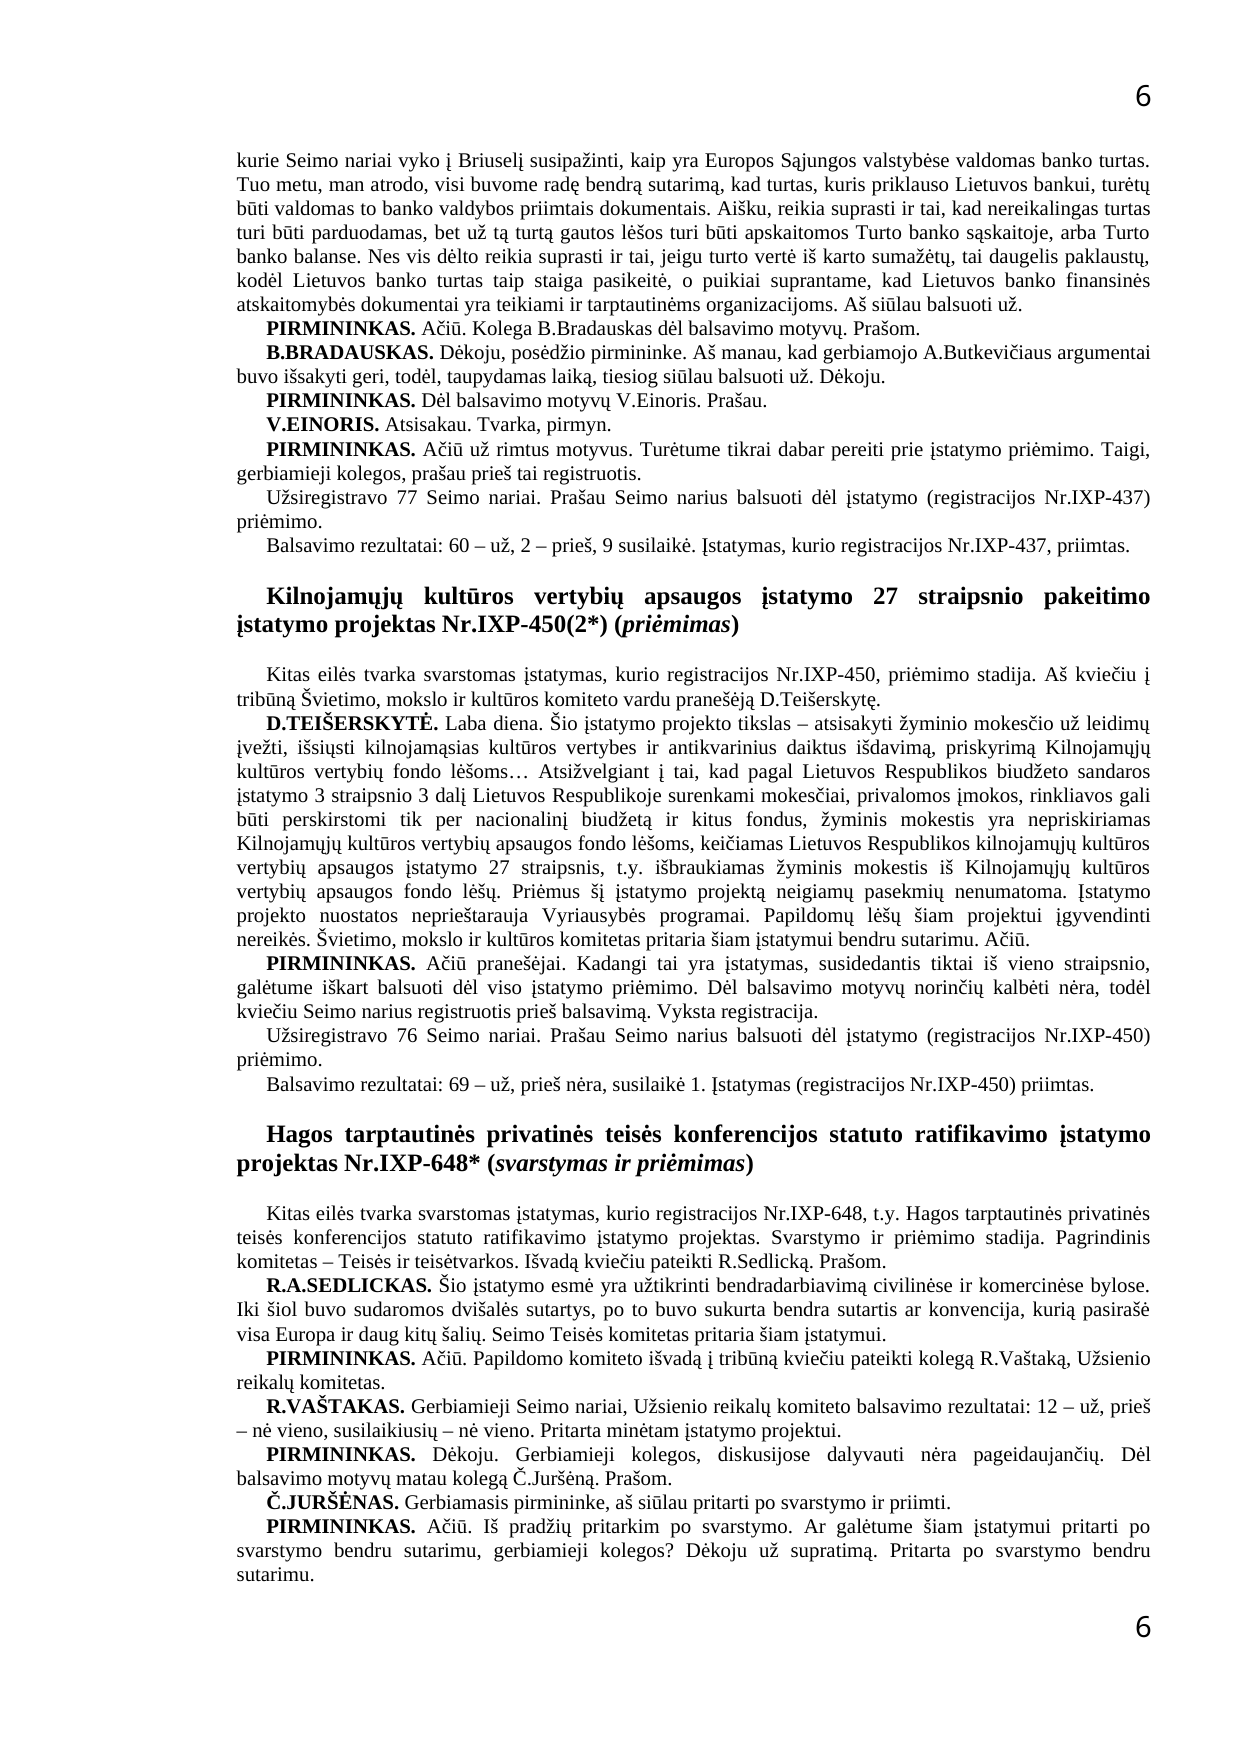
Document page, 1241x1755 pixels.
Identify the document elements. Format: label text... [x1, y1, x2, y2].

text D.TEIŠERSKYTĖ. Laba diena. Šio įstatymo projekto tikslas – atsisakyti žyminio mokesčio už leidimų įvežti, išsiųsti kilnojamąsias kultūros vertybes ir antikvarinius daiktus išdavimą, priskyrimą Kilnojamųjų kultūros vertybių fondo lėšoms… Atsižvelgiant į tai, kad pagal Lietuvos Respublikos biudžeto sandaros įstatymo 3 straipsnio 3 dalį Lietuvos Respublikoje surenkami mokesčiai, privalomos įmokos, rinkliavos gali būti perskirstomi tik per nacionalinį biudžetą ir kitus fondus, žyminis mokestis yra nepriskiriamas Kilnojamųjų kultūros vertybių apsaugos fondo lėšoms, keičiamas Lietuvos Respublikos kilnojamųjų kultūros vertybių apsaugos įstatymo 27 straipsnis, t.y. išbraukiamas žyminis mokestis iš Kilnojamųjų kultūros vertybių apsaugos fondo lėšų. Priėmus šį įstatymo projektą neigiamų pasekmių nenumatoma. Įstatymo projekto nuostatos neprieštarauja Vyriausybės programai. Papildomų lėšų šiam projektui įgyvendinti nereikės. Švietimo, mokslo ir kultūros komitetas pritaria šiam įstatymui bendru sutarimu. Ačiū. [236, 711, 1152, 951]
text Užsiregistravo 76 Seimo nariai. Prašau Seimo narius balsuoti dėl įstatymo (registracijos Nr.IXP-450) priėmimo. [236, 1023, 1152, 1071]
text PIRMININKAS. Ačiū. Kolega B.Bradauskas dėl balsavimo motyvų. Prašom. [236, 316, 1152, 340]
text R.A.SEDLICKAS. Šio įstatymo esmė yra užtikrinti bendradarbiavimą civilinėse ir komercinėse bylose. Iki šiol buvo sudaromos dvišalės sutartys, po to buvo sukurta bendra sutartis ar konvencija, kurią pasirašė visa Europa ir daug kitų šalių. Seimo Teisės komitetas pritaria šiam įstatymui. [236, 1273, 1152, 1346]
text Kilnojamųjų kultūros vertybių apsaugos įstatymo 27 straipsnio pakeitimo įstatymo projektas Nr.IXP-450(2*) (priėmimas) [236, 581, 1152, 638]
text V.EINORIS. Atsisakau. Tvarka, pirmyn. [236, 412, 1152, 436]
text PIRMININKAS. Dėl balsavimo motyvų V.Einoris. Prašau. [236, 388, 1152, 412]
text Kitas eilės tvarka svarstomas įstatymas, kurio registracijos Nr.IXP-450, priėmimo stadija. Aš kviečiu į tribūną Švietimo, mokslo ir kultūros komiteto vardu pranešėją D.Teišerskytę. [236, 662, 1152, 711]
text Užsiregistravo 77 Seimo nariai. Prašau Seimo narius balsuoti dėl įstatymo (registracijos Nr.IXP-437) priėmimo. [236, 484, 1152, 533]
text kurie Seimo nariai vyko į Briuselį susipažinti, kaip yra Europos Sąjungos valstybėse valdomas banko turtas. Tuo metu, man atrodo, visi buvome radę bendrą sutarimą, kad turtas, kuris priklauso Lietuvos bankui, turėtų būti valdomas to banko valdybos priimtais dokumentais. Aišku, reikia suprasti ir tai, kad nereikalingas turtas turi būti parduodamas, bet už tą turtą gautos lėšos turi būti apskaitomos Turto banko sąskaitoje, arba Turto banko balanse. Nes vis dėlto reikia suprasti ir tai, jeigu turto vertė iš karto sumažėtų, tai daugelis paklaustų, kodėl Lietuvos banko turtas taip staiga pasikeitė, o puikiai suprantame, kad Lietuvos banko finansinės atskaitomybės dokumentai yra teikiami ir tarptautinėms organizacijoms. Aš siūlau balsuoti už. [236, 148, 1152, 316]
text PIRMININKAS. Ačiū. Papildomo komiteto išvadą į tribūną kviečiu pateikti kolegą R.Vaštaką, Užsienio reikalų komitetas. [236, 1346, 1152, 1394]
text Č.JURŠĖNAS. Gerbiamasis pirmininke, aš siūlau pritarti po svarstymo ir priimti. [236, 1490, 1152, 1514]
text R.VAŠTAKAS. Gerbiamieji Seimo nariai, Užsienio reikalų komiteto balsavimo rezultatai: 12 – už, prieš – nė vieno, susilaikiusių – nė vieno. Pritarta minėtam įstatymo projektui. [236, 1394, 1152, 1442]
text Balsavimo rezultatai: 69 – už, prieš nėra, susilaikė 1. Įstatymas (registracijos Nr.IXP-450) priimtas. [236, 1071, 1152, 1096]
text PIRMININKAS. Dėkoju. Gerbiamieji kolegos, diskusijose dalyvauti nėra pageidaujančių. Dėl balsavimo motyvų matau kolegą Č.Juršėną. Prašom. [236, 1442, 1152, 1490]
text PIRMININKAS. Ačiū. Iš pradžių pritarkim po svarstymo. Ar galėtume šiam įstatymui pritarti po svarstymo bendru sutarimu, gerbiamieji kolegos? Dėkoju už supratimą. Pritarta po svarstymo bendru sutarimu. [236, 1514, 1152, 1586]
text B.BRADAUSKAS. Dėkoju, posėdžio pirmininke. Aš manau, kad gerbiamojo A.Butkevičiaus argumentai buvo išsakyti geri, todėl, taupydamas laiką, tiesiog siūlau balsuoti už. Dėkoju. [236, 340, 1152, 388]
text PIRMININKAS. Ačiū pranešėjai. Kadangi tai yra įstatymas, susidedantis tiktai iš vieno straipsnio, galėtume iškart balsuoti dėl viso įstatymo priėmimo. Dėl balsavimo motyvų norinčių kalbėti nėra, todėl kviečiu Seimo narius registruotis prieš balsavimą. Vyksta registracija. [236, 951, 1152, 1023]
text Hagos tarptautinės privatinės teisės konferencijos statuto ratifikavimo įstatymo projektas Nr.IXP-648* (svarstymas ir priėmimas) [236, 1119, 1152, 1177]
text Balsavimo rezultatai: 60 – už, 2 – prieš, 9 susilaikė. Įstatymas, kurio registracijos Nr.IXP-437, priimtas. [236, 533, 1152, 557]
text Kitas eilės tvarka svarstomas įstatymas, kurio registracijos Nr.IXP-648, t.y. Hagos tarptautinės privatinės teisės konferencijos statuto ratifikavimo įstatymo projektas. Svarstymo ir priėmimo stadija. Pagrindinis komitetas – Teisės ir teisėtvarkos. Išvadą kviečiu pateikti R.Sedlicką. Prašom. [236, 1201, 1152, 1273]
text PIRMININKAS. Ačiū už rimtus motyvus. Turėtume tikrai dabar pereiti prie įstatymo priėmimo. Taigi, gerbiamieji kolegos, prašau prieš tai registruotis. [236, 436, 1152, 484]
